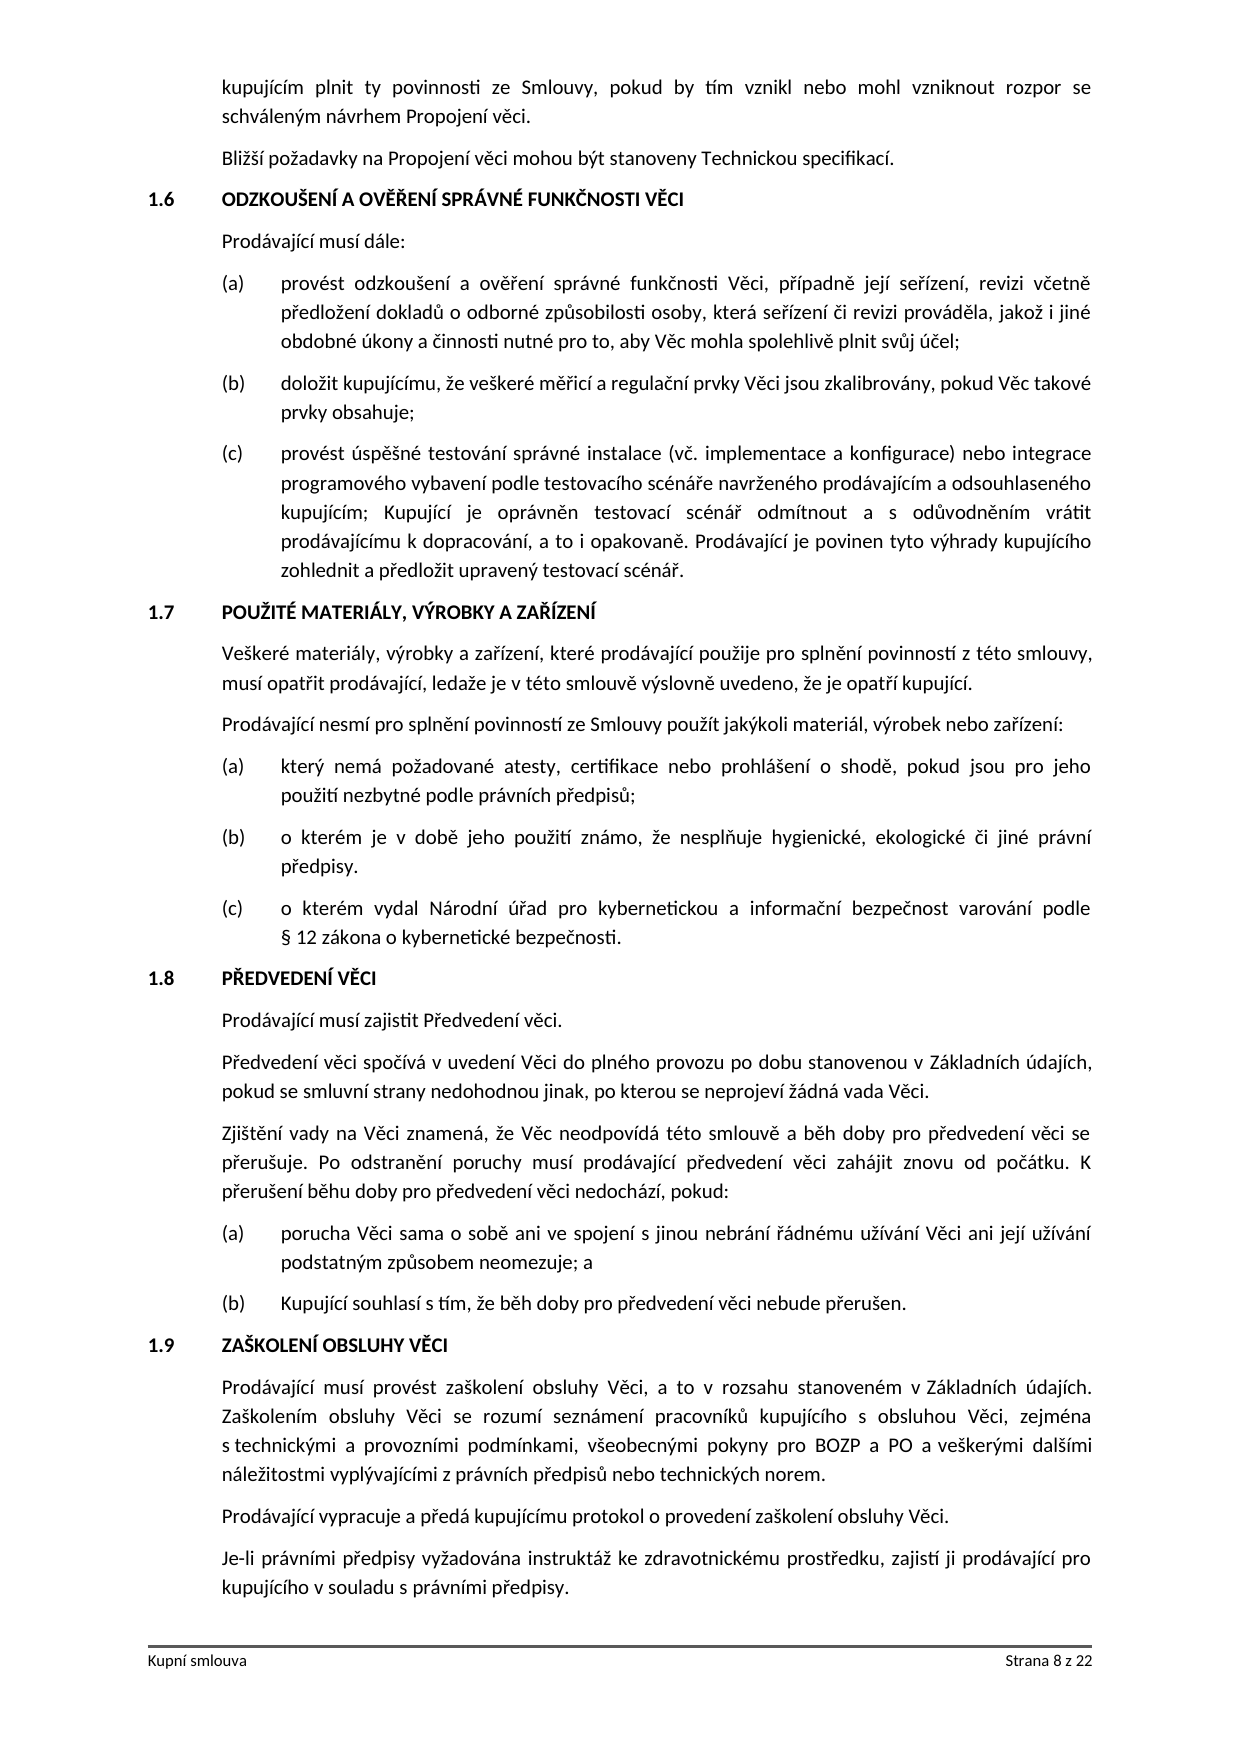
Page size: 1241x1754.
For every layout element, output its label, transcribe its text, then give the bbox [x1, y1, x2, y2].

list o kterém je v době jeho použití známo, že nesplňuje hygienické, ekologické či jiné právní předpisy. [222, 824, 1092, 878]
text Prodávající musí zajistit Předvedení věci. [222, 1007, 1092, 1033]
text Veškeré materiály, výrobky a zařízení, které prodávající použije pro splnění povinností z této smlouvy, musí opatřit prodávající, ledaže je v této smlouvě výslovně uvedeno, že je opatří kupující. [222, 641, 1092, 695]
list provést odzkoušení a ověření správné funkčnosti Věci, případně její seřízení, revizi včetně předložení dokladů o odborné způsobilosti osoby, která seřízení či revizi prováděla, jakož i jiné obdobné úkony a činnosti nutné pro to, aby Věc mohla spolehlivě plnit svůj účel; [222, 270, 1092, 353]
list o kterém vydal Národní úřad pro kybernetickou a informační bezpečnost varování podle § 12 zákona o kybernetické bezpečnosti. [222, 895, 1092, 949]
list porucha Věci sama o sobě ani ve spojení s jinou nebrání řádnému užívání Věci ani její užívání podstatným způsobem neomezuje; a [222, 1220, 1092, 1274]
text Bližší požadavky na Propojení věci mohou být stanoveny Technickou specifikací. [222, 145, 1092, 170]
list provést úspěšné testování správné instalace (vč. implementace a konfigurace) nebo integrace programového vybavení podle testovacího scénáře navrženého prodávajícím a odsouhlaseného kupujícím; Kupující je oprávněn testovací scénář odmítnout a s odůvodněním vrátit prodávajícímu k dopracování, a to i opakovaně. Prodávající je povinen tyto výhrady kupujícího zohlednit a předložit upravený testovací scénář. [222, 441, 1092, 583]
text Prodávající musí provést zaškolení obsluhy Věci, a to v rozsahu stanoveném v Základních údajích. Zaškolením obsluhy Věci se rozumí seznámení pracovníků kupujícího s obsluhou Věci, zejména s technickými a provozními podmínkami, všeobecnými pokyny pro BOZP a PO a veškerými dalšími náležitostmi vyplývajícími z právních předpisů nebo technických norem. [222, 1374, 1092, 1487]
list doložit kupujícímu, že veškeré měřicí a regulační prvky Věci jsou zkalibrovány, pokud Věc takové prvky obsahuje; [222, 370, 1092, 424]
list který nemá požadované atesty, certifikace nebo prohlášení o shodě, pokud jsou pro jeho použití nezbytné podle právních předpisů; [222, 753, 1092, 808]
text Předvedení věci spočívá v uvedení Věci do plného provozu po dobu stanovenou v Základních údajích, pokud se smluvní strany nedohodnou jinak, po kterou se neprojeví žádná vada Věci. [222, 1049, 1092, 1103]
text Prodávající nesmí pro splnění povinností ze Smlouvy použít jakýkoli materiál, výrobek nebo zařízení: [222, 711, 1092, 737]
list Odzkoušení a ověření správné funkčnosti věci [148, 186, 1092, 212]
text Je-li právními předpisy vyžadována instruktáž ke zdravotnickému prostředku, zajistí ji prodávající pro kupujícího v souladu s právními předpisy. [222, 1545, 1092, 1599]
list Kupující souhlasí s tím, že běh doby pro předvedení věci nebude přerušen. [222, 1291, 1092, 1316]
list Předvedení věci [148, 966, 1092, 991]
list Použité materiály, výrobky a zařízení [148, 599, 1092, 624]
text kupujícím plnit ty povinnosti ze Smlouvy, pokud by tím vznikl nebo mohl vzniknout rozpor se schváleným návrhem Propojení věci. [222, 74, 1092, 128]
list Zaškolení obsluhy věci [148, 1332, 1092, 1358]
text Prodávající musí dále: [222, 228, 1092, 253]
text Prodávající vypracuje a předá kupujícímu protokol o provedení zaškolení obsluhy Věci. [222, 1503, 1092, 1528]
text Zjištění vady na Věci znamená, že Věc neodpovídá této smlouvě a běh doby pro předvedení věci se přerušuje. Po odstranění poruchy musí prodávající předvedení věci zahájit znovu od počátku. K přerušení běhu doby pro předvedení věci nedochází, pokud: [222, 1120, 1092, 1203]
